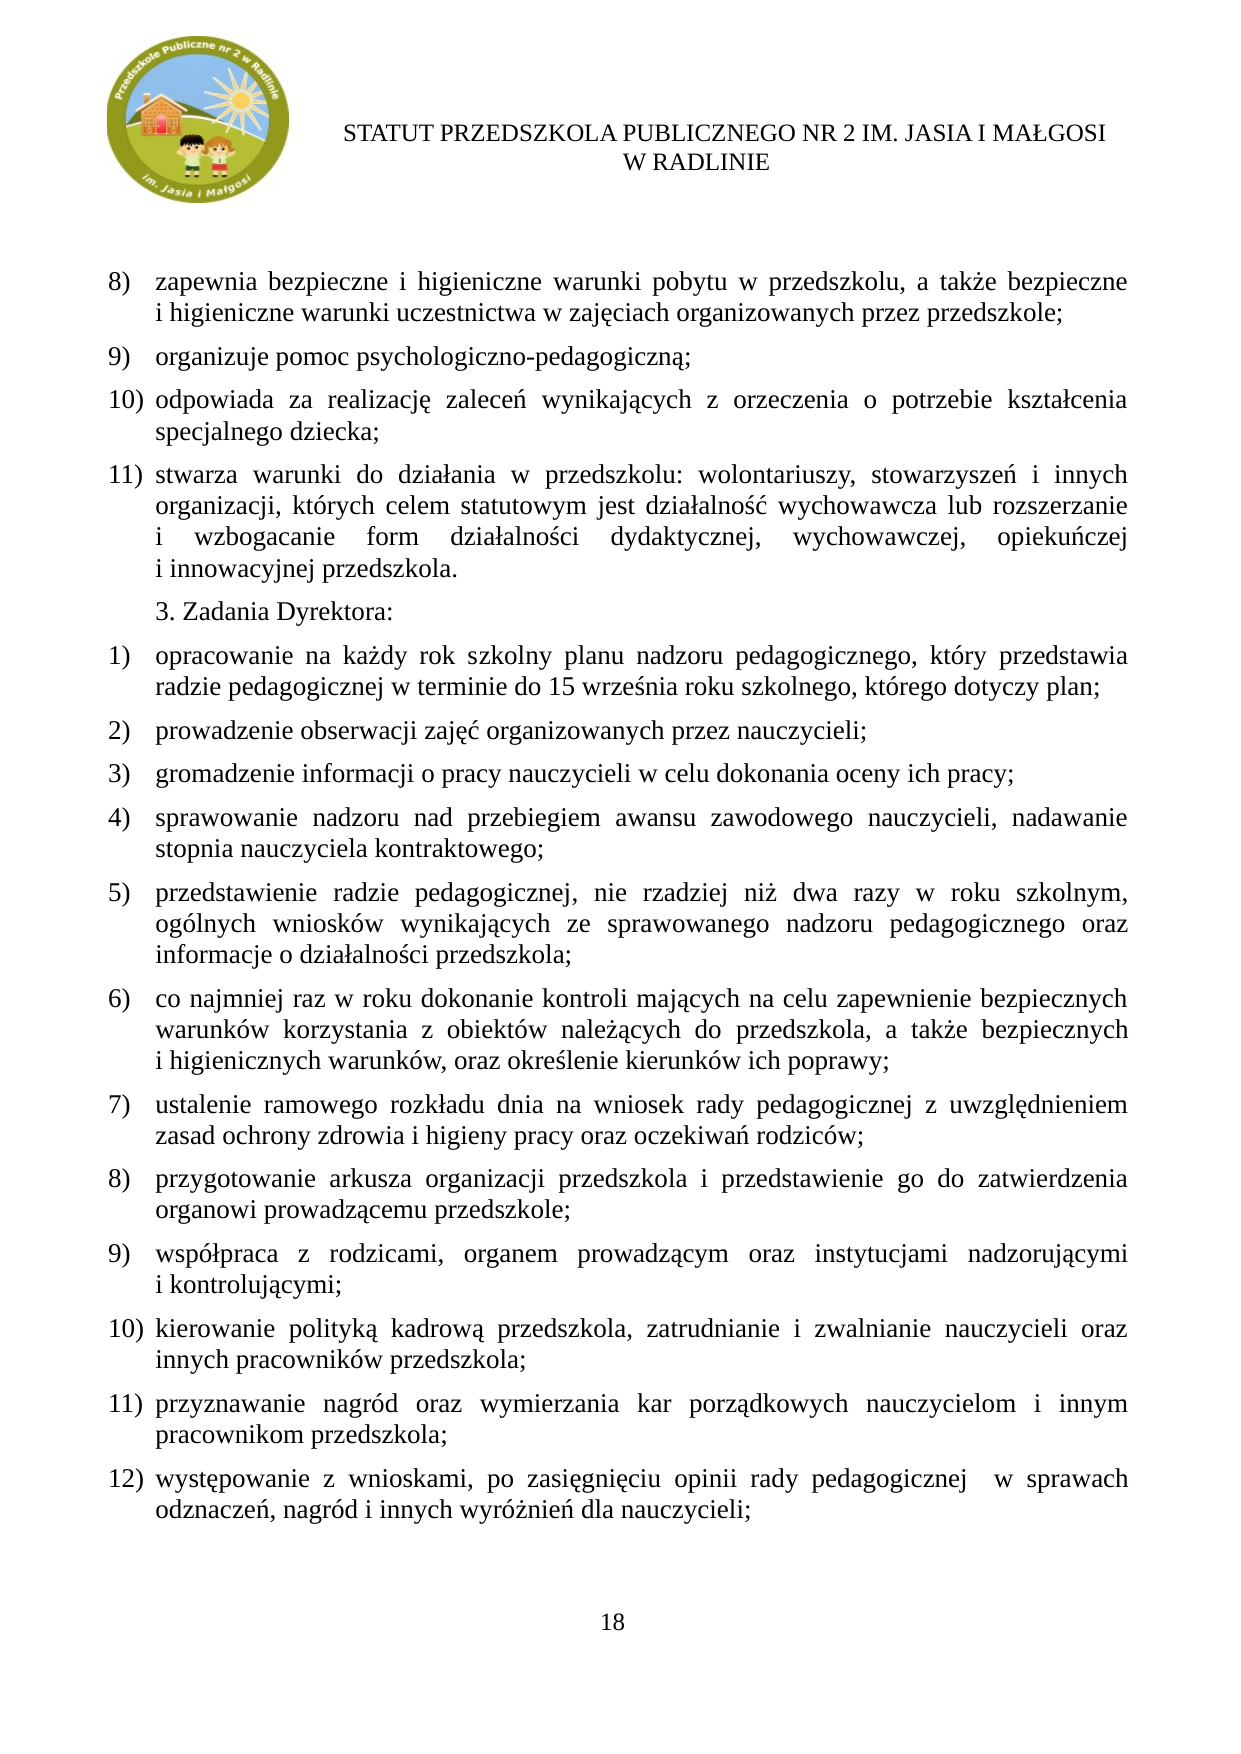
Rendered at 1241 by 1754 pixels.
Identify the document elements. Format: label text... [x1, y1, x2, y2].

list ustalenie ramowego rozkładu dnia na wniosek rady pedagogicznej z uwzględnieniem zasad ochrony zdrowia i higieny pracy oraz oczekiwań rodziców; [108, 1088, 1129, 1150]
list 11) stwarza warunki do działania w przedszkolu: wolontariuszy, stowarzyszeń i innych organizacji, których celem statutowym jest działalność wychowawcza lub rozszerzanie i wzbogacanie form działalności dydaktycznej, wychowawczej, opiekuńczej i innowacyjnej przedszkola. [108, 458, 1129, 583]
list sprawowanie nadzoru nad przebiegiem awansu zawodowego nauczycieli, nadawanie stopnia nauczyciela kontraktowego; [108, 801, 1129, 863]
picture [106, 36, 289, 203]
list 8) zapewnia bezpieczne i higieniczne warunki pobytu w przedszkolu, a także bezpieczne i higieniczne warunki uczestnictwa w zajęciach organizowanych przez przedszkole; [108, 234, 1129, 327]
list prowadzenie obserwacji zajęć organizowanych przez nauczycieli; [108, 714, 1129, 745]
list 10) kierowanie polityką kadrową przedszkola, zatrudnianie i zwalnianie nauczycieli oraz innych pracowników przedszkola; [108, 1312, 1129, 1374]
list odpowiada za realizację zaleceń wynikających z orzeczenia o potrzebie kształcenia specjalnego dziecka; [108, 383, 1129, 446]
list 6) co najmniej raz w roku dokonanie kontroli mających na celu zapewnienie bezpiecznych warunków korzystania z obiektów należących do przedszkola, a także bezpiecznych i higienicznych warunków, oraz określenie kierunków ich poprawy; [108, 982, 1129, 1075]
text 12) występowanie z wnioskami, po zasięgnięciu opinii rady pedagogicznej w sprawach odznaczeń, nagród i innych wyróżnień dla nauczycieli; [108, 1462, 1129, 1524]
list gromadzenie informacji o pracy nauczycieli w celu dokonania oceny ich pracy; [108, 757, 1129, 788]
list organizuje pomoc psychologiczno-pedagogiczną; [108, 340, 1129, 371]
list 3. Zadania Dyrektora: [108, 595, 1129, 626]
list 11) przyznawanie nagród oraz wymierzania kar porządkowych nauczycielom i innym pracownikom przedszkola; [108, 1387, 1129, 1449]
list przedstawienie radzie pedagogicznej, nie rzadziej niż dwa razy w roku szkolnym, ogólnych wniosków wynikających ze sprawowanego nadzoru pedagogicznego oraz informacje o działalności przedszkola; [108, 876, 1129, 969]
list [108, 1536, 1129, 1568]
list 9) współpraca z rodzicami, organem prowadzącym oraz instytucjami nadzorującymi i kontrolującymi; [108, 1237, 1129, 1299]
list 8) przygotowanie arkusza organizacji przedszkola i przedstawienie go do zatwierdzenia organowi prowadzącemu przedszkole; [108, 1162, 1129, 1225]
list 1) opracowanie na każdy rok szkolny planu nadzoru pedagogicznego, który przedstawia radzie pedagogicznej w terminie do 15 września roku szkolnego, którego dotyczy plan; [108, 639, 1129, 701]
